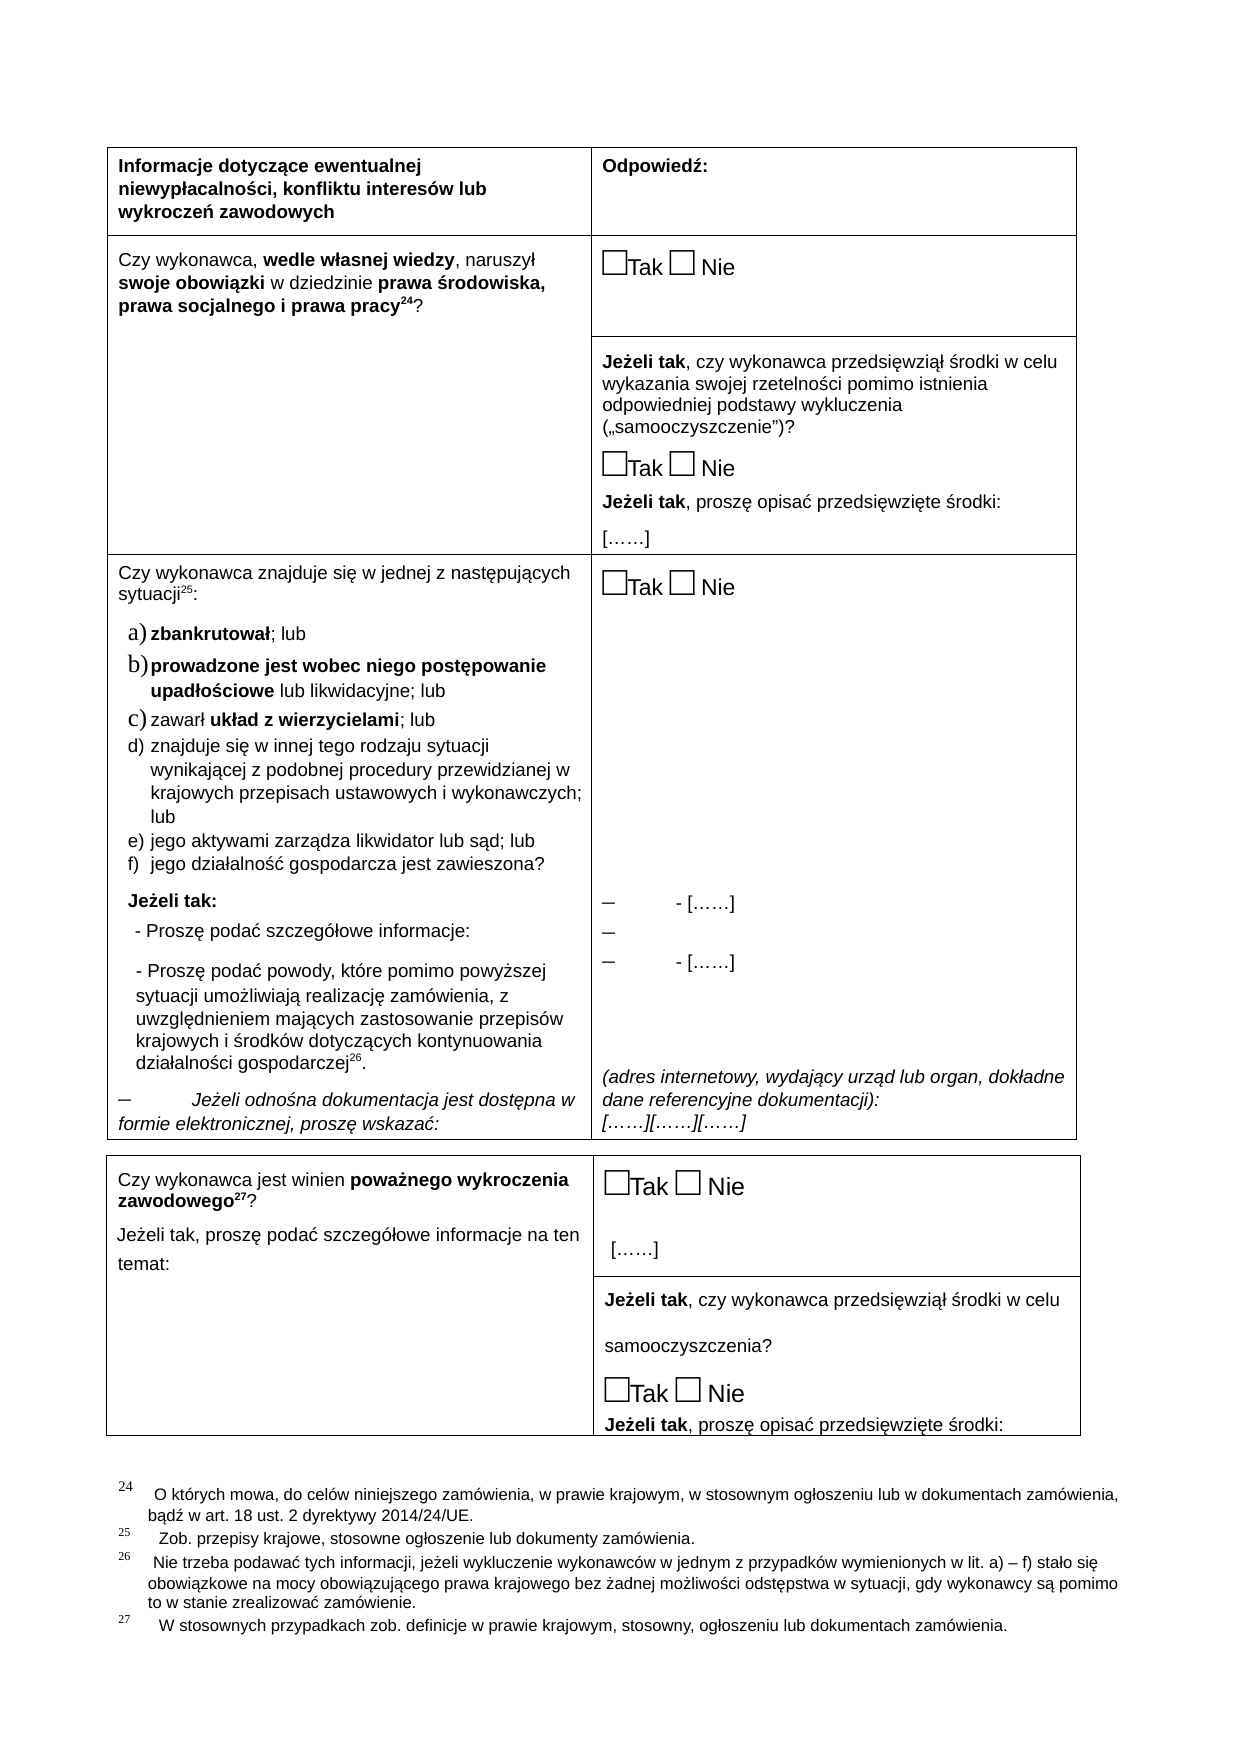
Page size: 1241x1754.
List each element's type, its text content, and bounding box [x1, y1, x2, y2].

table_header Odpowiedź: [592, 148, 1076, 234]
table_cell □Tak □ Nie - [……] - [……] (adres internetowy, wydający urząd lub organ, dokładne dane referencyjne dokumentacji): [……][……][……] [592, 555, 1076, 1139]
table_cell Czy wykonawca znajduje się w jednej z następujących sytuacji: zbankrutował; lub prowadzone jest wobec niego postępowanie upadłościowe lub likwidacyjne; lub zawarł układ z wierzycielami; lub znajduje się w innej tego rodzaju sytuacji wynikającej z podobnej procedury przewidzianej w krajowych przepisach ustawowych i wykonawczych; lub jego aktywami zarządza likwidator lub sąd; lub jego działalność gospodarcza jest zawieszona? Jeżeli tak: - Proszę podać szczegółowe informacje: - Proszę podać powody, które pomimo powyższej sytuacji umożliwiają realizację zamówienia, z uwzględnieniem mających zastosowanie przepisów krajowych i środków dotyczących kontynuowania działalności gospodarczej. Jeżeli odnośna dokumentacja jest dostępna w formie elektronicznej, proszę wskazać: [108, 555, 591, 1139]
table_cell [107, 1276, 593, 1435]
table_header □Tak □ Nie [……] [594, 1156, 1080, 1276]
table_header Czy wykonawca jest winien poważnego wykroczenia zawodowego? Jeżeli tak, proszę podać szczegółowe informacje na ten temat: [107, 1156, 593, 1276]
table_cell Jeżeli tak, czy wykonawca przedsięwziął środki w celu wykazania swojej rzetelności pomimo istnienia odpowiedniej podstawy wykluczenia („samooczyszczenie”)? □Tak □ Nie Jeżeli tak, proszę opisać przedsięwzięte środki: [……] [592, 337, 1076, 554]
table_header Informacje dotyczące ewentualnej niewypłacalności, konfliktu interesów lub wykroczeń zawodowych [108, 148, 591, 234]
table_cell [108, 336, 591, 554]
table_cell Czy wykonawca, wedle własnej wiedzy, naruszył swoje obowiązki w dziedzinie prawa środowiska, prawa socjalnego i prawa pracy? [108, 236, 591, 336]
table_cell Jeżeli tak, czy wykonawca przedsięwziął środki w celu samooczyszczenia? □Tak □ Nie Jeżeli tak, proszę opisać przedsięwzięte środki: [594, 1277, 1080, 1435]
table_cell □Tak □ Nie [592, 236, 1076, 336]
